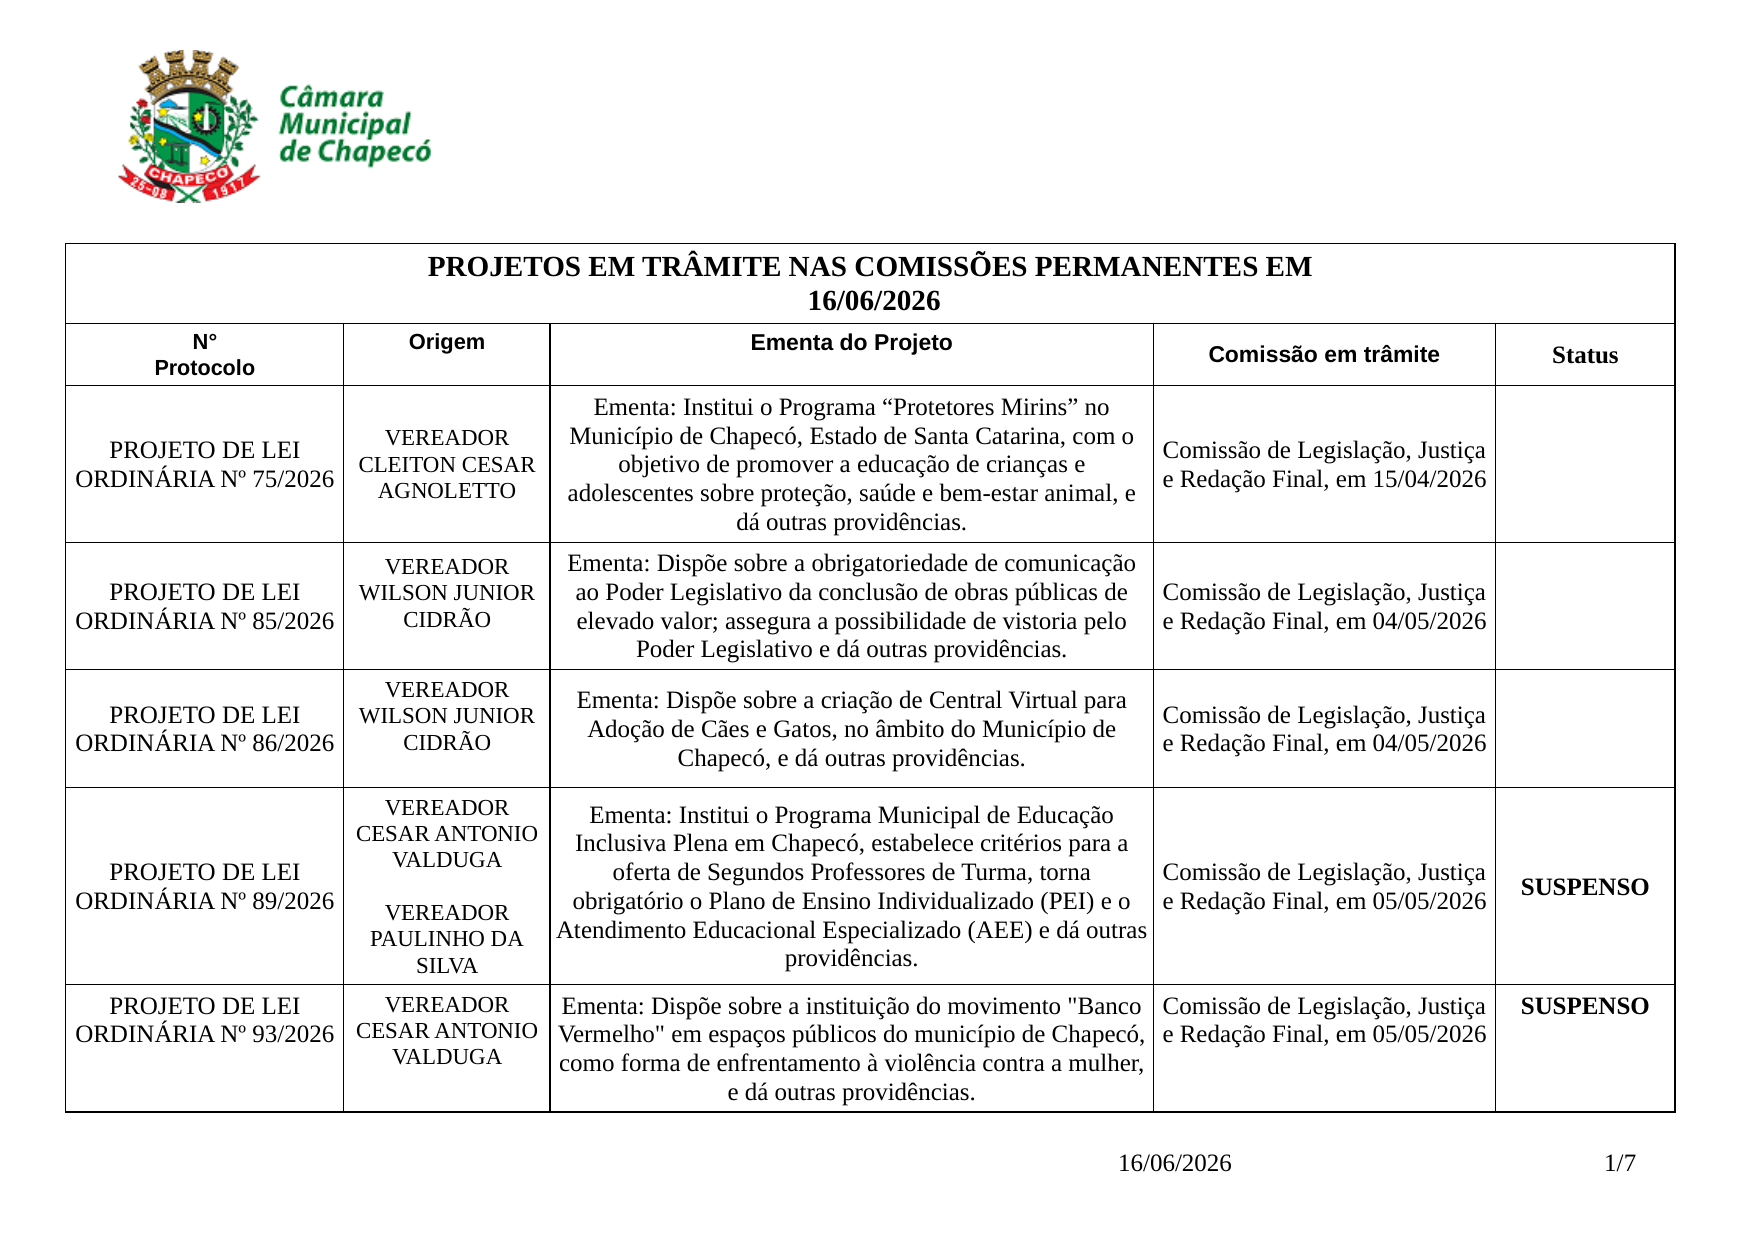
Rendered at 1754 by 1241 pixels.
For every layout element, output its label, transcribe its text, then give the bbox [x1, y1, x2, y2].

table_cell [1496, 670, 1674, 787]
table_cell SUSPENSO [1496, 788, 1674, 984]
table_cell PROJETO DE LEI ORDINÁRIA Nº 75/2026 [66, 386, 343, 542]
table_cell SUSPENSO [1496, 985, 1674, 1111]
table_cell VEREADOR WILSON JUNIOR CIDRÃO [344, 543, 549, 669]
table_cell PROJETO DE LEI ORDINÁRIA Nº 86/2026 [66, 670, 343, 787]
table_cell PROJETO DE LEI ORDINÁRIA Nº 89/2026 [66, 788, 343, 984]
table_cell Comissão de Legislação, Justiça e Redação Final, em 05/05/2026 [1154, 788, 1495, 984]
table_cell Ementa: Institui o Programa “Protetores Mirins” no Município de Chapecó, Estado de Santa Catarina, com o objetivo de promover a educação de crianças e adolescentes sobre proteção, saúde e bem-estar animal, e dá outras providências. [551, 386, 1153, 542]
table_cell Origem [344, 324, 549, 385]
table_cell Ementa: Dispõe sobre a obrigatoriedade de comunicação ao Poder Legislativo da conclusão de obras públicas de elevado valor; assegura a possibilidade de vistoria pelo Poder Legislativo e dá outras providências. [551, 543, 1153, 669]
table_cell Ementa: Dispõe sobre a instituição do movimento "Banco Vermelho" em espaços públicos do município de Chapecó, como forma de enfrentamento à violência contra a mulher, e dá outras providências. [551, 985, 1153, 1111]
table_cell Comissão de Legislação, Justiça e Redação Final, em 04/05/2026 [1154, 543, 1495, 669]
table_cell Comissão de Legislação, Justiça e Redação Final, em 15/04/2026 [1154, 386, 1495, 542]
table_cell VEREADOR CESAR ANTONIO VALDUGA [344, 985, 549, 1111]
table_cell PROJETO DE LEI ORDINÁRIA Nº 93/2026 [66, 985, 343, 1111]
picture [118, 50, 431, 203]
table_cell N° Protocolo [66, 324, 343, 385]
table_header PROJETOS EM TRÂMITE NAS COMISSÕES PERMANENTES EM 16/06/2026 [66, 244, 1674, 322]
table_cell Ementa: Dispõe sobre a criação de Central Virtual para Adoção de Cães e Gatos, no âmbito do Município de Chapecó, e dá outras providências. [551, 670, 1153, 787]
table_cell Comissão de Legislação, Justiça e Redação Final, em 05/05/2026 [1154, 985, 1495, 1111]
table_cell [1496, 386, 1674, 542]
table_cell [1496, 543, 1674, 669]
table_cell VEREADOR CLEITON CESAR AGNOLETTO [344, 386, 549, 542]
table_cell VEREADOR CESAR ANTONIO VALDUGA VEREADOR PAULINHO DA SILVA [344, 788, 549, 984]
table_cell PROJETO DE LEI ORDINÁRIA Nº 85/2026 [66, 543, 343, 669]
table_cell Comissão em trâmite [1154, 324, 1495, 385]
table_cell Comissão de Legislação, Justiça e Redação Final, em 04/05/2026 [1154, 670, 1495, 787]
table_cell Ementa: Institui o Programa Municipal de Educação Inclusiva Plena em Chapecó, estabelece critérios para a oferta de Segundos Professores de Turma, torna obrigatório o Plano de Ensino Individualizado (PEI) e o Atendimento Educacional Especializado (AEE) e dá outras providências. [551, 788, 1153, 984]
table_cell Status [1496, 324, 1674, 385]
table_cell VEREADOR WILSON JUNIOR CIDRÃO [344, 670, 549, 787]
table_cell Ementa do Projeto [551, 324, 1153, 385]
